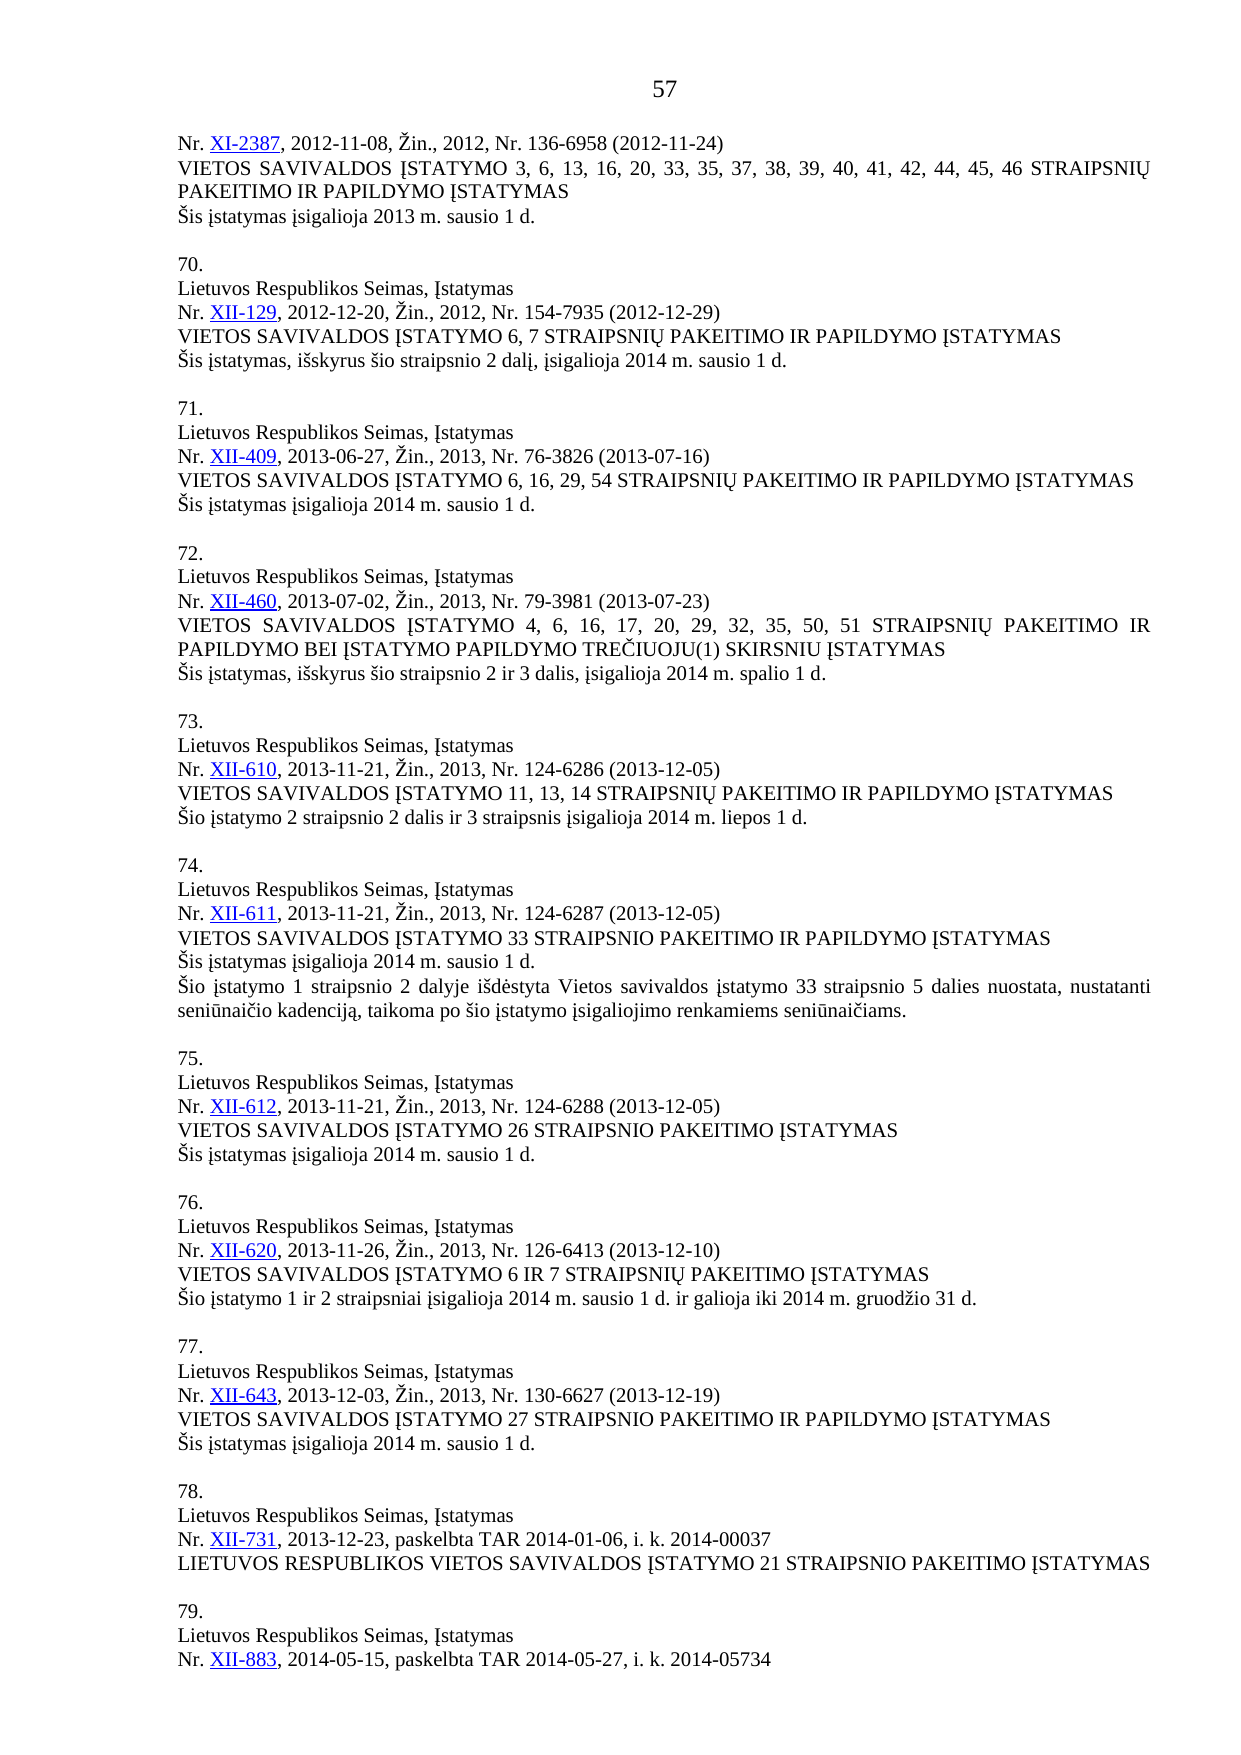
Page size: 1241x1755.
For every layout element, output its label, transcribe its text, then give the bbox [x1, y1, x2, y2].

text 76. [177, 1190, 1152, 1214]
text VIETOS SAVIVALDOS ĮSTATYMO 27 STRAIPSNIO PAKEITIMO IR PAPILDYMO ĮSTATYMAS [177, 1407, 1152, 1431]
text 75. [177, 1046, 1152, 1070]
text 79. [177, 1599, 1152, 1623]
text Lietuvos Respublikos Seimas, Įstatymas [177, 420, 1152, 444]
text VIETOS SAVIVALDOS ĮSTATYMO 11, 13, 14 STRAIPSNIŲ PAKEITIMO IR PAPILDYMO ĮSTATYMAS [177, 781, 1152, 805]
text Nr. XII-643, 2013-12-03, Žin., 2013, Nr. 130-6627 (2013-12-19) [177, 1383, 1152, 1407]
text Nr. XII-612, 2013-11-21, Žin., 2013, Nr. 124-6288 (2013-12-05) [177, 1094, 1152, 1118]
text VIETOS SAVIVALDOS ĮSTATYMO 6, 7 STRAIPSNIŲ PAKEITIMO IR PAPILDYMO ĮSTATYMAS [177, 324, 1152, 348]
text 73. [177, 709, 1152, 733]
text VIETOS SAVIVALDOS ĮSTATYMO 6 IR 7 STRAIPSNIŲ PAKEITIMO ĮSTATYMAS [177, 1262, 1152, 1286]
text Šis įstatymas įsigalioja 2014 m. sausio 1 d. [177, 1431, 1152, 1455]
text Nr. XII-731, 2013-12-23, paskelbta TAR 2014-01-06, i. k. 2014-00037 [177, 1527, 1152, 1551]
text Nr. XII-409, 2013-06-27, Žin., 2013, Nr. 76-3826 (2013-07-16) [177, 444, 1152, 468]
text Lietuvos Respublikos Seimas, Įstatymas [177, 1358, 1152, 1383]
text Šis įstatymas įsigalioja 2014 m. sausio 1 d. [177, 1142, 1152, 1166]
text 78. [177, 1479, 1152, 1503]
text VIETOS SAVIVALDOS ĮSTATYMO 33 STRAIPSNIO PAKEITIMO IR PAPILDYMO ĮSTATYMAS [177, 925, 1152, 949]
text Lietuvos Respublikos Seimas, Įstatymas [177, 1623, 1152, 1647]
text Šio įstatymo 1 ir 2 straipsniai įsigalioja 2014 m. sausio 1 d. ir galioja iki 2014 m. gruodžio 31 d. [177, 1286, 1152, 1310]
text Lietuvos Respublikos Seimas, Įstatymas [177, 1070, 1152, 1094]
text Lietuvos Respublikos Seimas, Įstatymas [177, 1214, 1152, 1238]
text Nr. XI-2387, 2012-11-08, Žin., 2012, Nr. 136-6958 (2012-11-24) [177, 131, 1152, 155]
text 70. [177, 252, 1152, 276]
text Lietuvos Respublikos Seimas, Įstatymas [177, 877, 1152, 901]
text Lietuvos Respublikos Seimas, Įstatymas [177, 276, 1152, 300]
text Nr. XII-129, 2012-12-20, Žin., 2012, Nr. 154-7935 (2012-12-29) [177, 300, 1152, 324]
text VIETOS SAVIVALDOS ĮSTATYMO 26 STRAIPSNIO PAKEITIMO ĮSTATYMAS [177, 1118, 1152, 1142]
text 77. [177, 1334, 1152, 1358]
text 71. [177, 396, 1152, 420]
text Lietuvos Respublikos Seimas, Įstatymas [177, 564, 1152, 588]
text VIETOS SAVIVALDOS ĮSTATYMO 6, 16, 29, 54 STRAIPSNIŲ PAKEITIMO IR PAPILDYMO ĮSTATYMAS [177, 468, 1152, 492]
text Nr. XII-611, 2013-11-21, Žin., 2013, Nr. 124-6287 (2013-12-05) [177, 901, 1152, 925]
text Lietuvos Respublikos Seimas, Įstatymas [177, 1503, 1152, 1527]
text 72. [177, 540, 1152, 564]
text Nr. XII-460, 2013-07-02, Žin., 2013, Nr. 79-3981 (2013-07-23) [177, 588, 1152, 613]
text 74. [177, 853, 1152, 877]
text Nr. XII-610, 2013-11-21, Žin., 2013, Nr. 124-6286 (2013-12-05) [177, 757, 1152, 781]
text Lietuvos Respublikos Seimas, Įstatymas [177, 733, 1152, 757]
text Šio įstatymo 2 straipsnio 2 dalis ir 3 straipsnis įsigalioja 2014 m. liepos 1 d. [177, 805, 1152, 829]
text Šis įstatymas, išskyrus šio straipsnio 2 dalį, įsigalioja 2014 m. sausio 1 d. [177, 348, 1152, 372]
text Nr. XII-883, 2014-05-15, paskelbta TAR 2014-05-27, i. k. 2014-05734 [177, 1647, 1152, 1671]
text Šis įstatymas įsigalioja 2014 m. sausio 1 d. [177, 492, 1152, 516]
text Šio įstatymo 1 straipsnio 2 dalyje išdėstyta Vietos savivaldos įstatymo 33 straipsnio 5 dalies nuostata, nustatanti seniūnaičio kadenciją, taikoma po šio įstatymo įsigaliojimo renkamiems seniūnaičiams. [177, 973, 1152, 1022]
text VIETOS SAVIVALDOS ĮSTATYMO 4, 6, 16, 17, 20, 29, 32, 35, 50, 51 STRAIPSNIŲ PAKEITIMO IR PAPILDYMO BEI ĮSTATYMO PAPILDYMO TREČIUOJU(1) SKIRSNIU ĮSTATYMAS [177, 613, 1152, 661]
text Šis įstatymas įsigalioja 2014 m. sausio 1 d. [177, 949, 1152, 973]
text Šis įstatymas įsigalioja 2013 m. sausio 1 d. [177, 203, 1152, 228]
text LIETUVOS RESPUBLIKOS VIETOS SAVIVALDOS ĮSTATYMO 21 STRAIPSNIO PAKEITIMO ĮSTATYMAS [177, 1551, 1152, 1575]
text Nr. XII-620, 2013-11-26, Žin., 2013, Nr. 126-6413 (2013-12-10) [177, 1238, 1152, 1262]
text Šis įstatymas, išskyrus šio straipsnio 2 ir 3 dalis, įsigalioja 2014 m. spalio 1 d. [177, 661, 1152, 685]
text VIETOS SAVIVALDOS ĮSTATYMO 3, 6, 13, 16, 20, 33, 35, 37, 38, 39, 40, 41, 42, 44, 45, 46 STRAIPSNIŲ PAKEITIMO IR PAPILDYMO ĮSTATYMAS [177, 155, 1152, 203]
